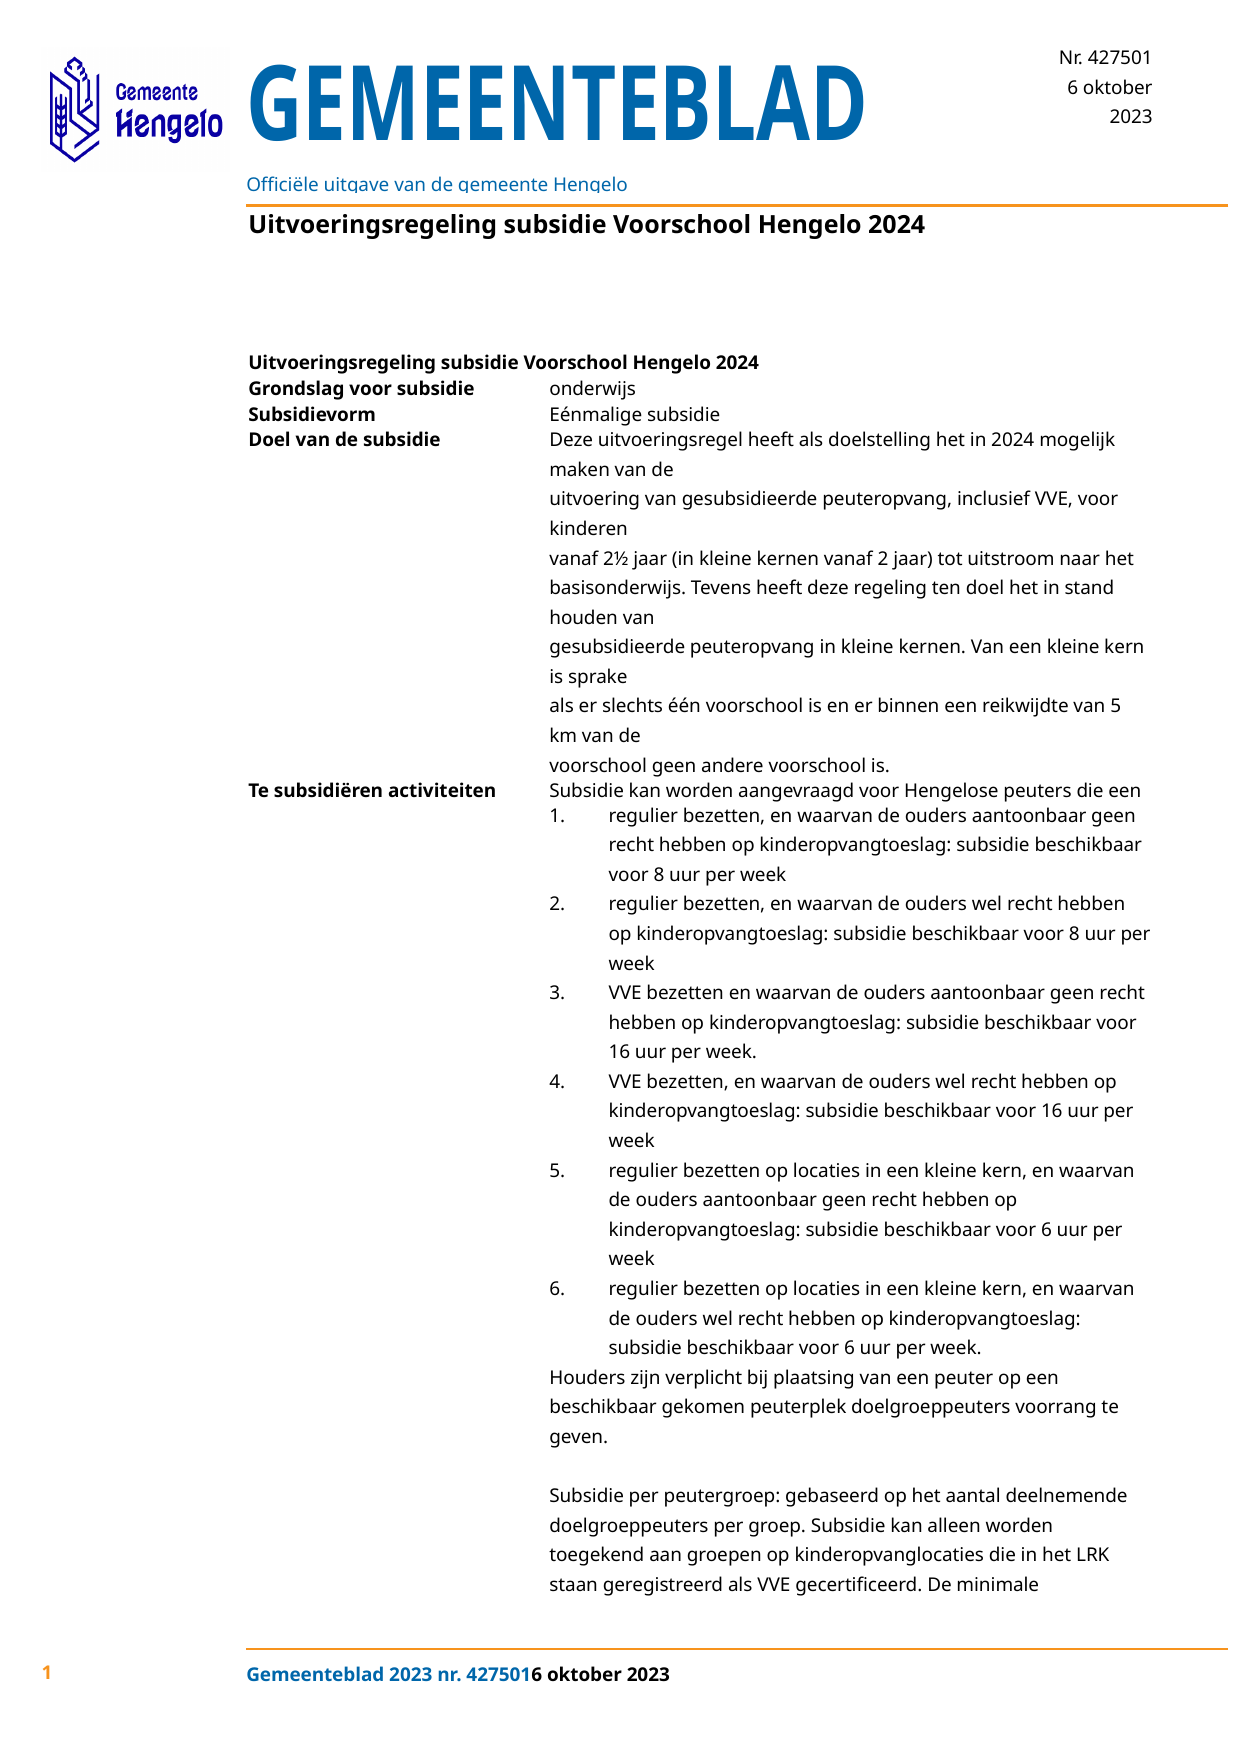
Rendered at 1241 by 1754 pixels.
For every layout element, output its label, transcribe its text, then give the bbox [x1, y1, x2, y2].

table_cell Deze uitvoeringsregel heeft als doelstelling het in 2024 mogelijk maken van de uitvoering van gesubsidieerde peuteropvang, inclusief VVE, voor kinderen vanaf 2½ jaar (in kleine kernen vanaf 2 jaar) tot uitstroom naar het basisonderwijs. Tevens heeft deze regeling ten doel het in stand houden van gesubsidieerde peuteropvang in kleine kernen. Van een kleine kern is sprake als er slechts één voorschool is en er binnen een reikwijdte van 5 km van de voorschool geen andere voorschool is. [549, 426, 1152, 778]
picture [41, 47, 231, 172]
text Uitvoeringsregeling subsidie Voorschool Hengelo 2024 [248, 207, 1152, 241]
table_cell Subsidie kan worden aangevraagd voor Hengelose peuters die een peuterplek: regulier bezetten, en waarvan de ouders aantoonbaar geen recht hebben op kinderopvangtoeslag: subsidie beschikbaar voor 8 uur per week regulier bezetten, en waarvan de ouders wel recht hebben op kinderopvangtoeslag: subsidie beschikbaar voor 8 uur per week VVE bezetten en waarvan de ouders aantoonbaar geen recht hebben op kinderopvangtoeslag: subsidie beschikbaar voor 16 uur per week. VVE bezetten, en waarvan de ouders wel recht hebben op kinderopvangtoeslag: subsidie beschikbaar voor 16 uur per week regulier bezetten op locaties in een kleine kern, en waarvan de ouders aantoonbaar geen recht hebben op kinderopvangtoeslag: subsidie beschikbaar voor 6 uur per week regulier bezetten op locaties in een kleine kern, en waarvan de ouders wel recht hebben op kinderopvangtoeslag: subsidie beschikbaar voor 6 uur per week. Houders zijn verplicht bij plaatsing van een peuter op een beschikbaar gekomen peuterplek doelgroeppeuters voorrang te geven. Subsidie per peutergroep: gebaseerd op het aantal deelnemende doelgroeppeuters per groep. Subsidie kan alleen worden toegekend aan groepen op kinderopvanglocaties die in het LRK staan geregistreerd als VVE gecertificeerd. De minimale groepsgrootte bedraagt 7 kinderen (uitzondering hierop zijn locaties in een kleine kern), waarbij minimaal 1 doelgroepkind dient deel te nemen. De maximale groepsgrootte bedraagt 16 kinderen. Subsidie voor één peutergroep van maximaal 8 kinderen voor locaties in een kleine kern. [549, 778, 1152, 1597]
table_cell Te subsidiëren activiteiten [248, 778, 549, 1597]
table_cell Grondslag voor subsidie [248, 375, 549, 401]
table_cell Doel van de subsidie [248, 426, 549, 778]
table_cell Eénmalige subsidie [549, 401, 1152, 426]
table_cell Subsidievorm [248, 401, 549, 426]
table_header Uitvoeringsregeling subsidie Voorschool Hengelo 2024 [248, 349, 1152, 375]
table_cell onderwijs [549, 375, 1152, 401]
